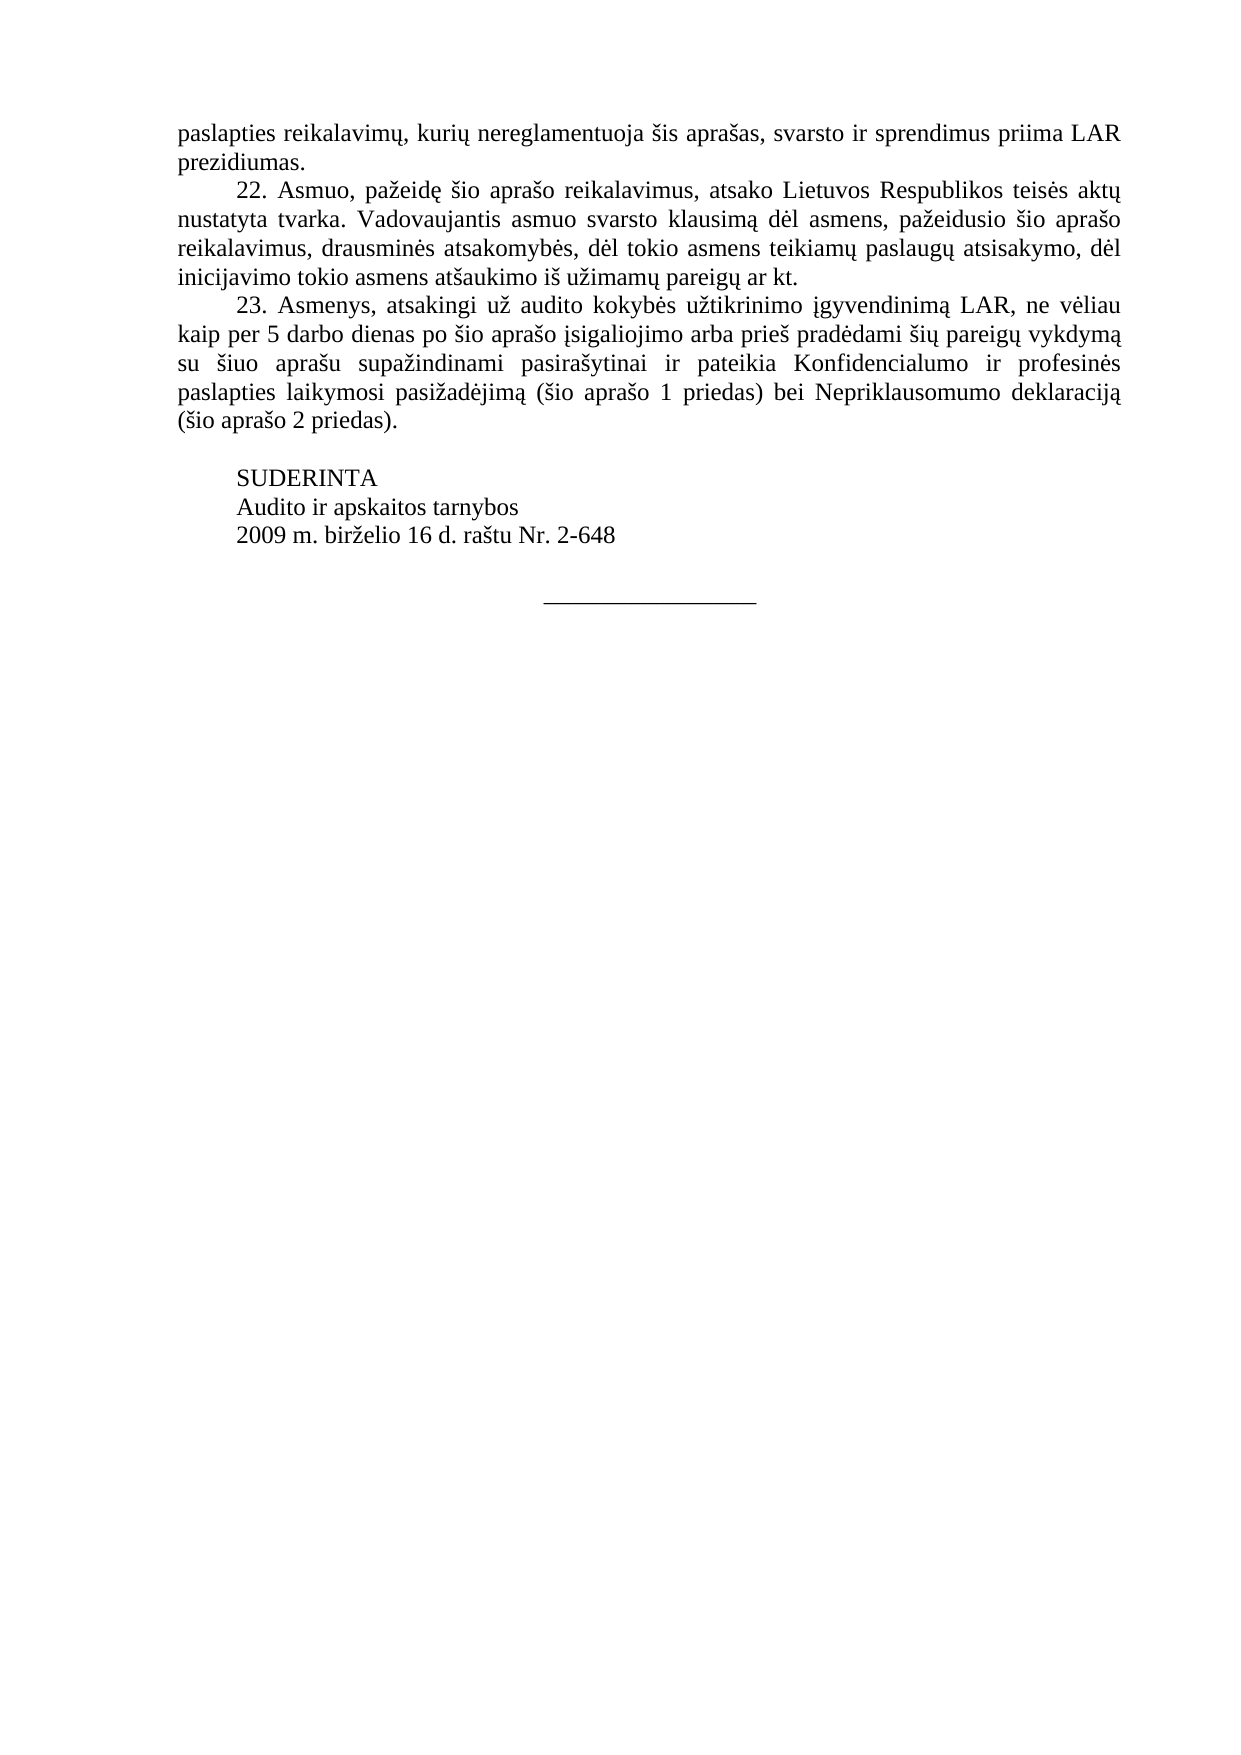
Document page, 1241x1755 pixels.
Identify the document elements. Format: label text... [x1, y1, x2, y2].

text _________________ [177, 578, 1122, 607]
text SUDERINTA [177, 463, 1122, 492]
text Audito ir apskaitos tarnybos [177, 492, 1122, 521]
text paslapties reikalavimų, kurių nereglamentuoja šis aprašas, svarsto ir sprendimus priima LAR prezidiumas. [177, 118, 1122, 176]
text 22. Asmuo, pažeidę šio aprašo reikalavimus, atsako Lietuvos Respublikos teisės aktų nustatyta tvarka. Vadovaujantis asmuo svarsto klausimą dėl asmens, pažeidusio šio aprašo reikalavimus, drausminės atsakomybės, dėl tokio asmens teikiamų paslaugų atsisakymo, dėl inicijavimo tokio asmens atšaukimo iš užimamų pareigų ar kt. [177, 176, 1122, 291]
text 2009 m. birželio 16 d. raštu Nr. 2-648 [177, 521, 1122, 549]
text 23. Asmenys, atsakingi už audito kokybės užtikrinimo įgyvendinimą LAR, ne vėliau kaip per 5 darbo dienas po šio aprašo įsigaliojimo arba prieš pradėdami šių pareigų vykdymą su šiuo aprašu supažindinami pasirašytinai ir pateikia Konfidencialumo ir profesinės paslapties laikymosi pasižadėjimą (šio aprašo 1 priedas) bei Nepriklausomumo deklaraciją (šio aprašo 2 priedas). [177, 291, 1122, 434]
